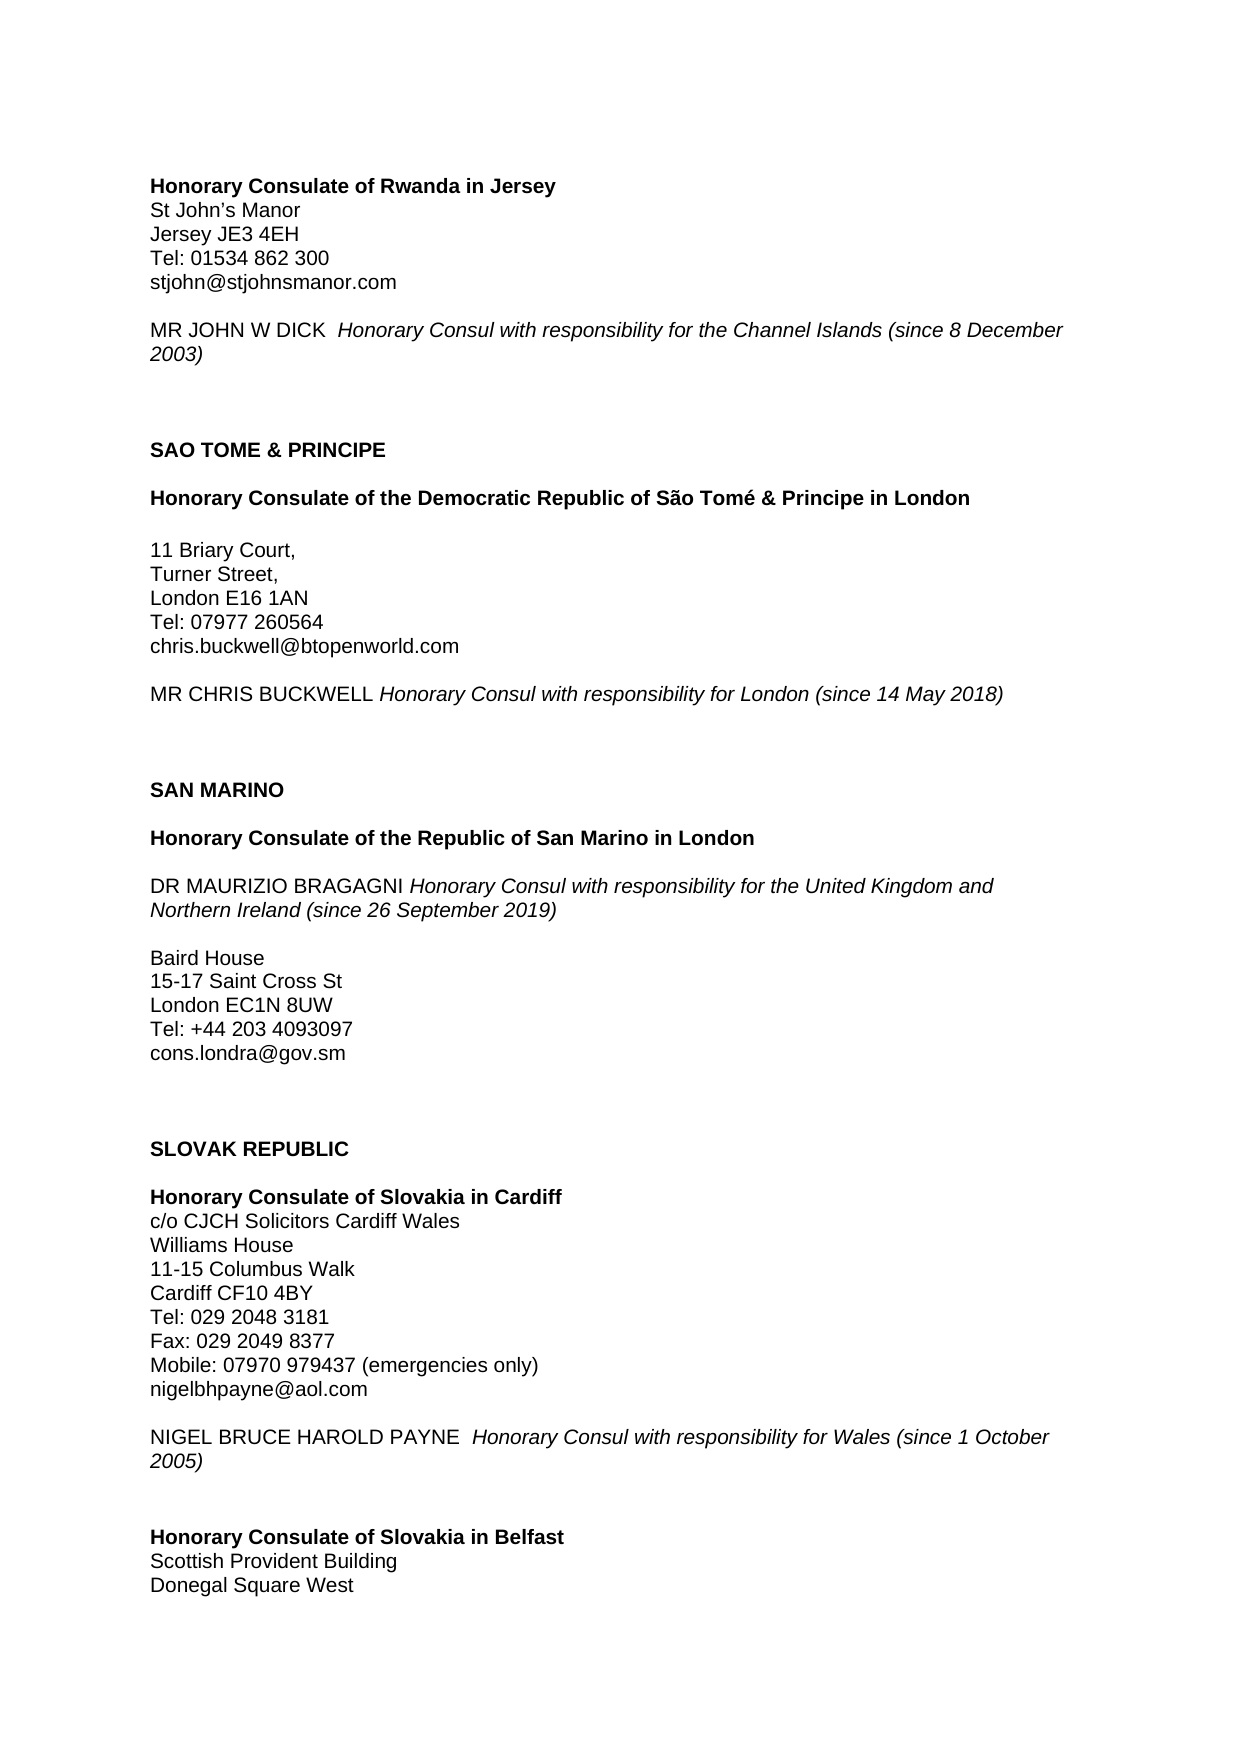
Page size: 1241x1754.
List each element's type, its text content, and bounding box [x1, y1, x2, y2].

text stjohn@stjohnsmanor.com [150, 270, 1090, 294]
text Donegal Square West [150, 1572, 1090, 1596]
text MR JOHN W DICK Honorary Consul with responsibility for the Channel Islands (since 8 December 2003) [150, 318, 1090, 366]
text Tel: 07977 260564 [150, 610, 1090, 634]
text Turner Street, [150, 562, 1090, 586]
text Fax: 029 2049 8377 [150, 1329, 1090, 1353]
text Honorary Consulate of Rwanda in Jersey [150, 174, 1090, 198]
text chris.buckwell@btopenworld.com [150, 634, 1090, 658]
text SLOVAK REPUBLIC [150, 1137, 1090, 1161]
text SAN MARINO [150, 778, 1090, 802]
text Jersey JE3 4EH [150, 222, 1090, 246]
text NIGEL BRUCE HAROLD PAYNE Honorary Consul with responsibility for Wales (since 1 October 2005) [150, 1424, 1090, 1472]
text 11 Briary Court, [150, 538, 1090, 562]
text Baird House 15-17 Saint Cross St London EC1N 8UW Tel: +44 203 4093097 [150, 945, 1090, 1041]
text Honorary Consulate of Slovakia in Cardiff [150, 1185, 1090, 1209]
text cons.londra@gov.sm [150, 1041, 1090, 1065]
text Northern Ireland (since 26 September 2019) [150, 897, 1090, 921]
text nigelbhpayne@aol.com [150, 1377, 1090, 1401]
text London E16 1AN [150, 586, 1090, 610]
text Tel: 01534 862 300 [150, 246, 1090, 270]
text Scottish Provident Building [150, 1548, 1090, 1572]
text Williams House [150, 1233, 1090, 1257]
text Honorary Consulate of the Republic of San Marino in London [150, 826, 1090, 849]
text Tel: 029 2048 3181 [150, 1305, 1090, 1329]
text Honorary Consulate of Slovakia in Belfast [150, 1524, 1090, 1548]
text DR MAURIZIO BRAGAGNI Honorary Consul with responsibility for the United Kingdom and [150, 873, 1090, 897]
text Cardiff CF10 4BY [150, 1281, 1090, 1305]
text Honorary Consulate of the Democratic Republic of São Tomé & Principe in London [150, 485, 1090, 509]
text MR CHRIS BUCKWELL Honorary Consul with responsibility for London (since 14 May 2018) [150, 682, 1090, 706]
text 11-15 Columbus Walk [150, 1257, 1090, 1281]
text c/o CJCH Solicitors Cardiff Wales [150, 1209, 1090, 1233]
text St John’s Manor [150, 198, 1090, 222]
text SAO TOME & PRINCIPE [150, 437, 1090, 461]
text Mobile: 07970 979437 (emergencies only) [150, 1353, 1090, 1377]
